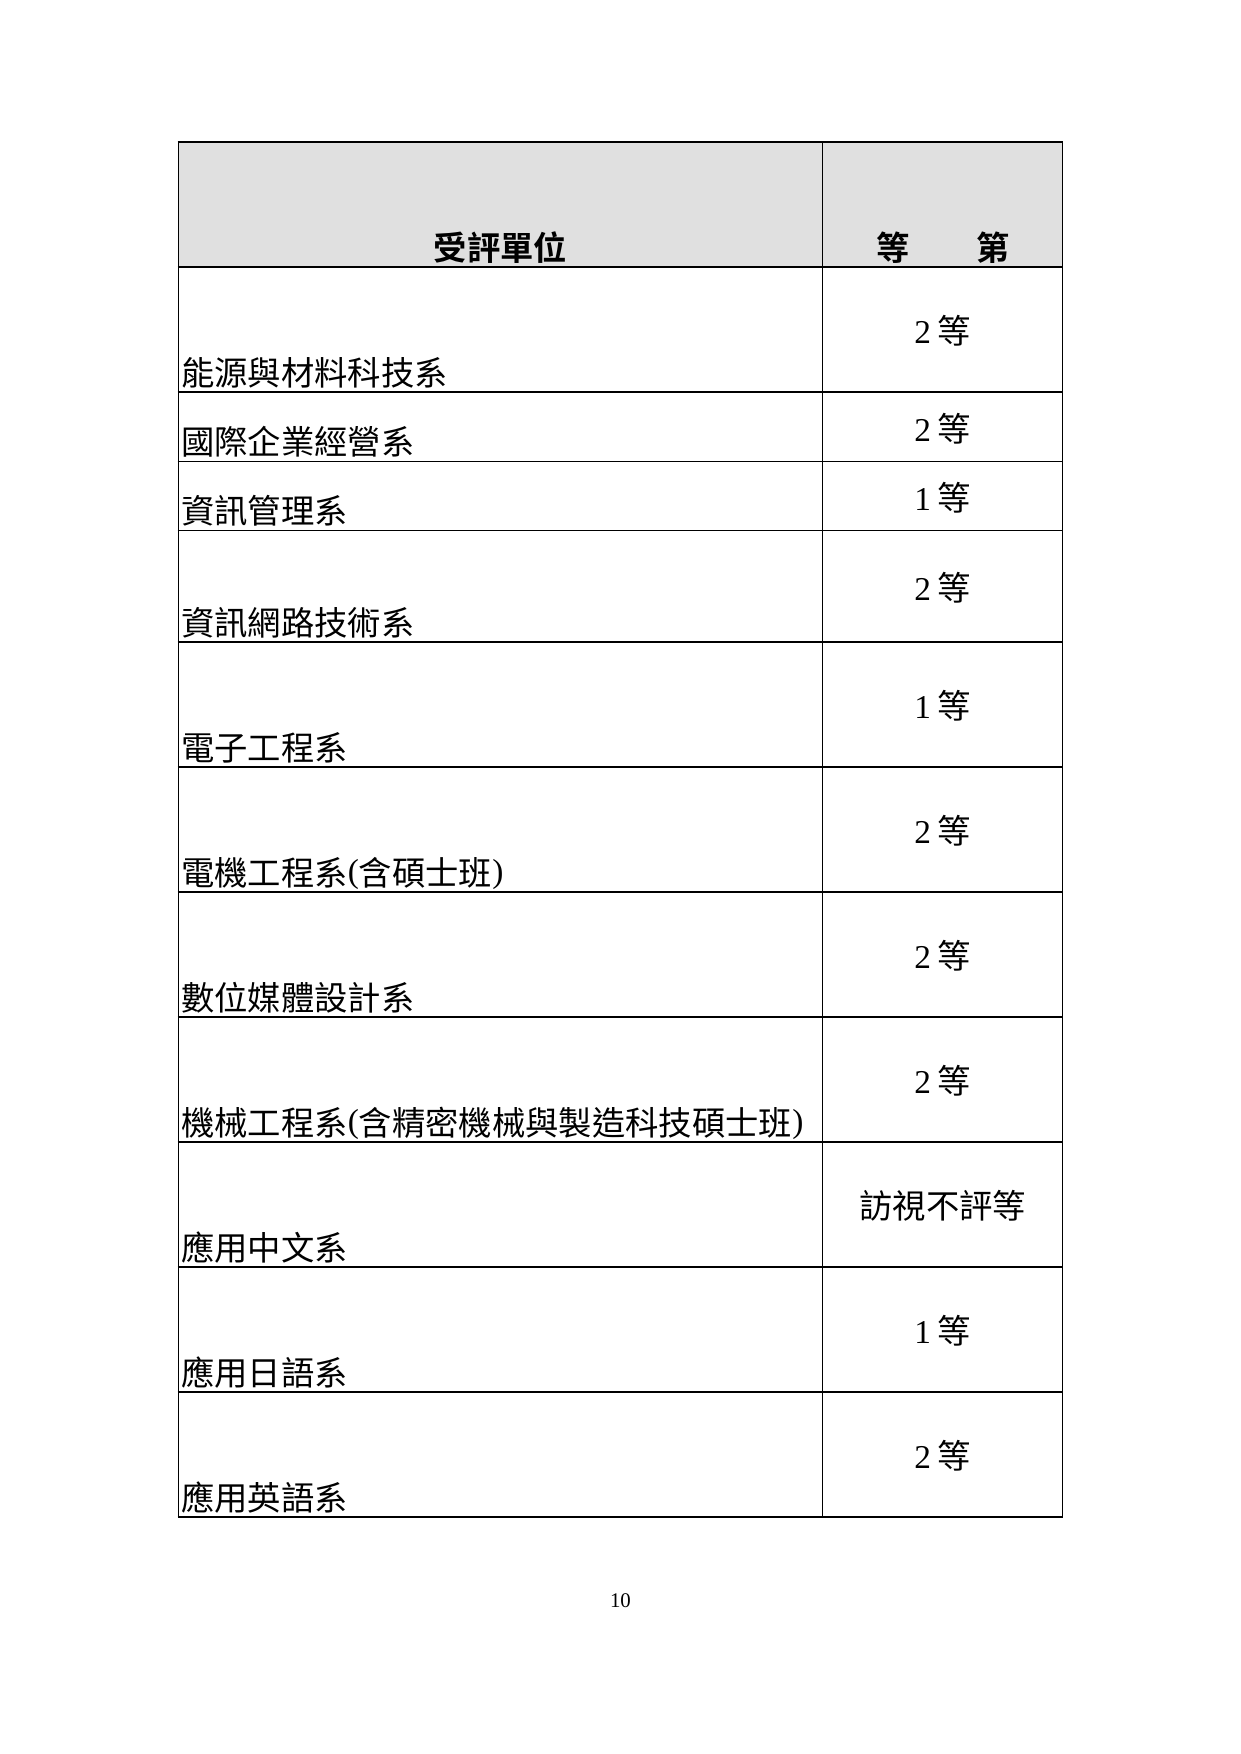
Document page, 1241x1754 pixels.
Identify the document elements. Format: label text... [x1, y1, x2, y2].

table_cell 能源與材料科技系 [179, 268, 822, 391]
table_cell 2等 [823, 268, 1062, 391]
table_cell 2等 [823, 531, 1062, 641]
table_cell 機械工程系(含精密機械與製造科技碩士班) [179, 1018, 822, 1141]
table_cell 資訊網路技術系 [179, 531, 822, 641]
table_header 受評單位 [179, 143, 822, 266]
table_header 等 第 [823, 143, 1062, 266]
table_cell 1等 [823, 462, 1062, 530]
table_cell 2等 [823, 393, 1062, 461]
table_cell 1等 [823, 1268, 1062, 1391]
table_cell 數位媒體設計系 [179, 893, 822, 1016]
table_cell 資訊管理系 [179, 462, 822, 530]
table_cell 應用日語系 [179, 1268, 822, 1391]
table_cell 2等 [823, 1393, 1062, 1516]
table_cell 應用中文系 [179, 1143, 822, 1266]
table_cell 2等 [823, 893, 1062, 1016]
table_cell 電子工程系 [179, 643, 822, 766]
table_cell 2等 [823, 768, 1062, 891]
table_cell 訪視不評等 [823, 1143, 1062, 1266]
table_cell 國際企業經營系 [179, 393, 822, 461]
table_cell 1等 [823, 643, 1062, 766]
table_cell 電機工程系(含碩士班) [179, 768, 822, 891]
table_cell 2等 [823, 1018, 1062, 1141]
table_cell 應用英語系 [179, 1393, 822, 1516]
